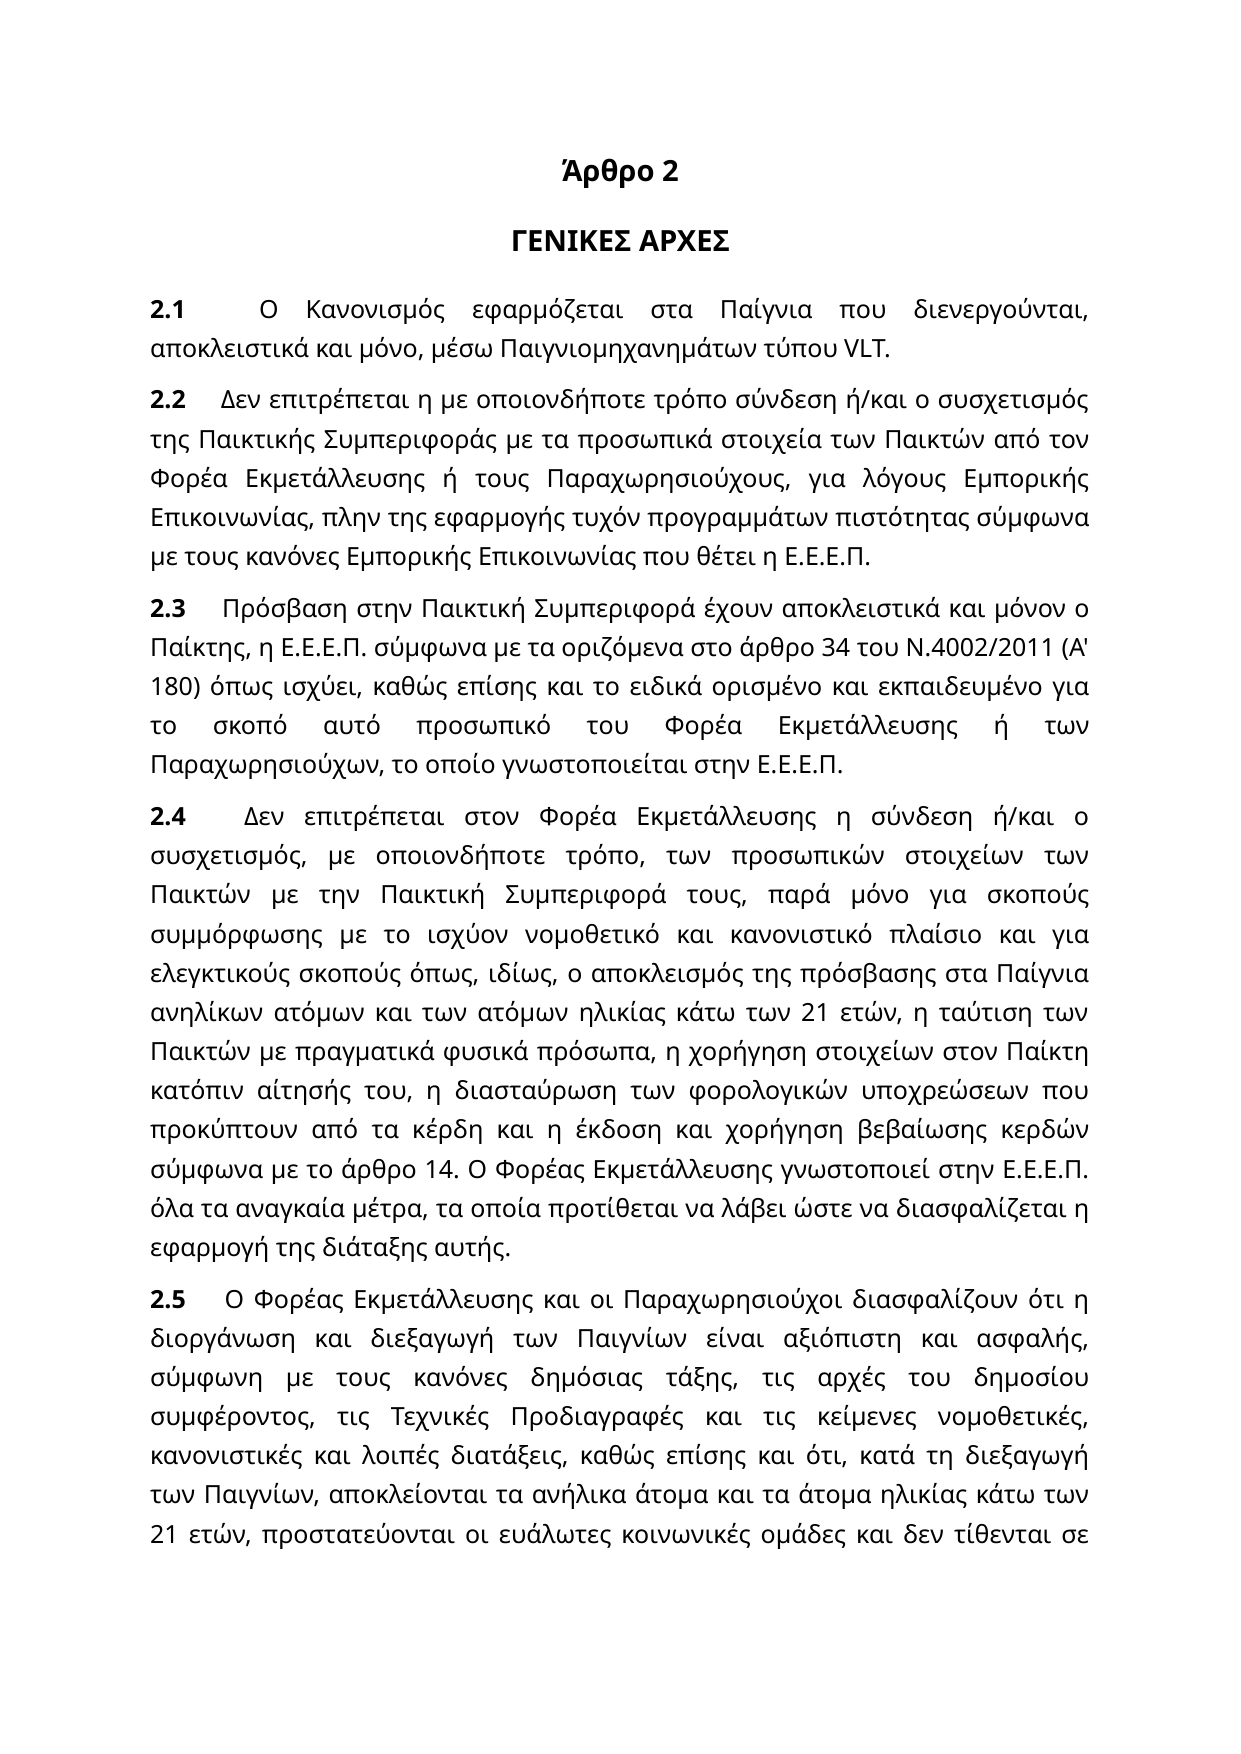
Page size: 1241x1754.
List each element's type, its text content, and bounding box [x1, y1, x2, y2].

subtitle Άρθρο 2 [150, 150, 1090, 190]
text 2.1 Ο Κανονισμός εφαρμόζεται στα Παίγνια που διενεργούνται, αποκλειστικά και μόνο, μέσω Παιγνιομηχανημάτων τύπου VLT. [150, 291, 1090, 364]
text 2.2 Δεν επιτρέπεται η με οποιονδήποτε τρόπο σύνδεση ή/και ο συσχετισμός της Παικτικής Συμπεριφοράς με τα προσωπικά στοιχεία των Παικτών από τον Φορέα Εκμετάλλευσης ή τους Παραχωρησιούχους, για λόγους Εμπορικής Επικοινωνίας, πλην της εφαρμογής τυχόν προγραμμάτων πιστότητας σύμφωνα με τους κανόνες Εμπορικής Επικοινωνίας που θέτει η Ε.Ε.Ε.Π. [150, 382, 1090, 573]
text 2.3 Πρόσβαση στην Παικτική Συμπεριφορά έχουν αποκλειστικά και μόνον ο Παίκτης, η Ε.Ε.Ε.Π. σύμφωνα με τα οριζόμενα στο άρθρο 34 του Ν.4002/2011 (Α' 180) όπως ισχύει, καθώς επίσης και το ειδικά ορισμένο και εκπαιδευμένο για το σκοπό αυτό προσωπικό του Φορέα Εκμετάλλευσης ή των Παραχωρησιούχων, το οποίο γνωστοποιείται στην Ε.Ε.Ε.Π. [150, 590, 1090, 781]
text 2.5 Ο Φορέας Εκμετάλλευσης και οι Παραχωρησιούχοι διασφαλίζουν ότι η διοργάνωση και διεξαγωγή των Παιγνίων είναι αξιόπιστη και ασφαλής, σύμφωνη με τους κανόνες δημόσιας τάξης, τις αρχές του δημοσίου συμφέροντος, τις Τεχνικές Προδιαγραφές και τις κείμενες νομοθετικές, κανονιστικές και λοιπές διατάξεις, καθώς επίσης και ότι, κατά τη διεξαγωγή των Παιγνίων, αποκλείονται τα ανήλικα άτομα και τα άτομα ηλικίας κάτω των 21 ετών, προστατεύονται οι ευάλωτες κοινωνικές ομάδες και δεν τίθενται σε [150, 1281, 1090, 1550]
text 2.4 Δεν επιτρέπεται στον Φορέα Εκμετάλλευσης η σύνδεση ή/και ο συσχετισμός, με οποιονδήποτε τρόπο, των προσωπικών στοιχείων των Παικτών με την Παικτική Συμπεριφορά τους, παρά μόνο για σκοπούς συμμόρφωσης με το ισχύον νομοθετικό και κανονιστικό πλαίσιο και για ελεγκτικούς σκοπούς όπως, ιδίως, ο αποκλεισμός της πρόσβασης στα Παίγνια ανηλίκων ατόμων και των ατόμων ηλικίας κάτω των 21 ετών, η ταύτιση των Παικτών με πραγματικά φυσικά πρόσωπα, η χορήγηση στοιχείων στον Παίκτη κατόπιν αίτησής του, η διασταύρωση των φορολογικών υποχρεώσεων που προκύπτουν από τα κέρδη και η έκδοση και χορήγηση βεβαίωσης κερδών σύμφωνα με το άρθρο 14. Ο Φορέας Εκμετάλλευσης γνωστοποιεί στην Ε.Ε.Ε.Π. όλα τα αναγκαία μέτρα, τα οποία προτίθεται να λάβει ώστε να διασφαλίζεται η εφαρμογή της διάταξης αυτής. [150, 799, 1090, 1264]
subtitle ΓΕΝΙΚΕΣ ΑΡΧΕΣ [150, 221, 1090, 260]
